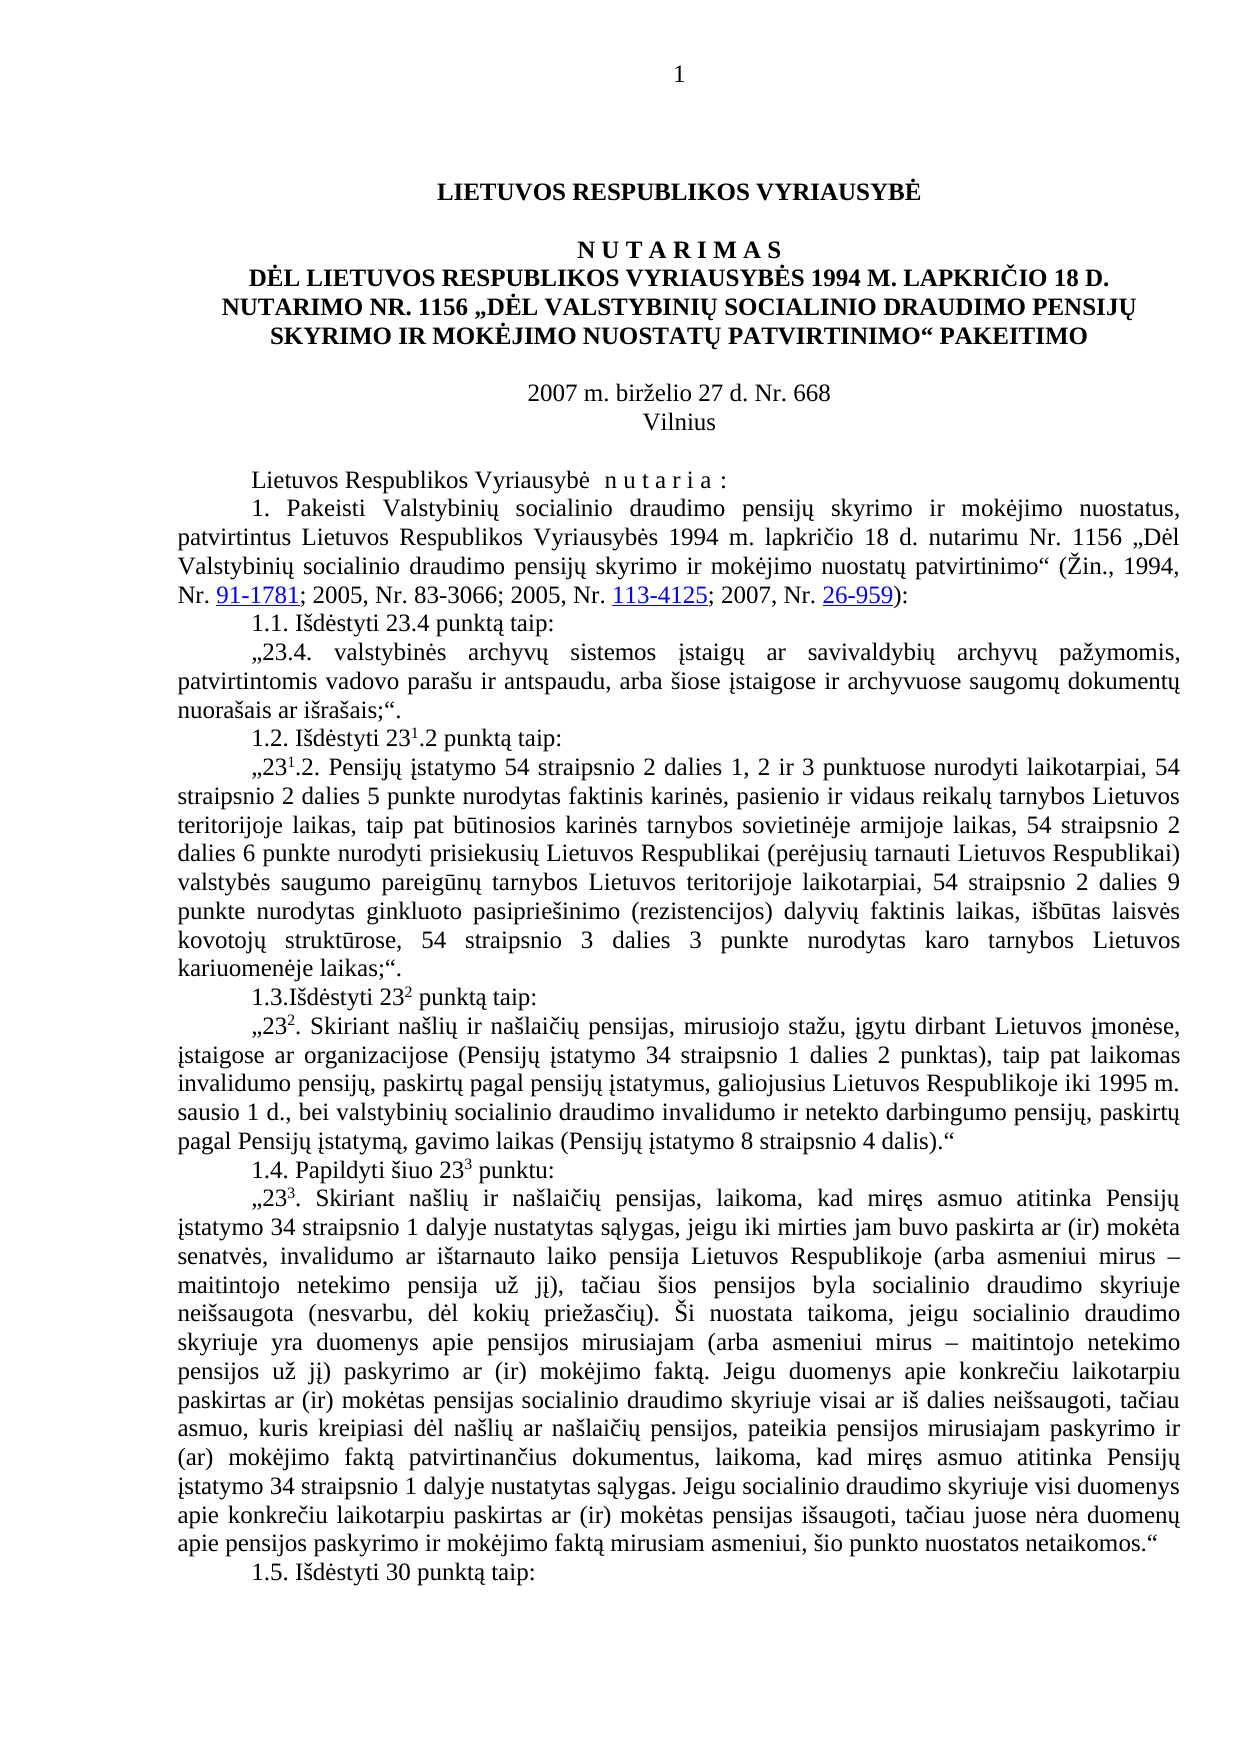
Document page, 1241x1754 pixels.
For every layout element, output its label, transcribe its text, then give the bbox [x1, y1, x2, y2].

text LIETUVOS RESPUBLIKOS VYRIAUSYBĖ [177, 177, 1181, 206]
text 1.1. Išdėstyti 23.4 punktą taip: [177, 608, 1181, 637]
text 1.3.Išdėstyti 232 punktą taip: [177, 982, 1181, 1011]
text 1.5. Išdėstyti 30 punktą taip: [177, 1557, 1181, 1586]
text N U T A R I M A S [177, 235, 1181, 263]
text „233. Skiriant našlių ir našlaičių pensijas, laikoma, kad miręs asmuo atitinka Pensijų įstatymo 34 straipsnio 1 dalyje nustatytas sąlygas, jeigu iki mirties jam buvo paskirta ar (ir) mokėta senatvės, invalidumo ar ištarnauto laiko pensija Lietuvos Respublikoje (arba asmeniui mirus – maitintojo netekimo pensija už jį), tačiau šios pensijos byla socialinio draudimo skyriuje neišsaugota (nesvarbu, dėl kokių priežasčių). Ši nuostata taikoma, jeigu socialinio draudimo skyriuje yra duomenys apie pensijos mirusiajam (arba asmeniui mirus – maitintojo netekimo pensijos už jį) paskyrimo ar (ir) mokėjimo faktą. Jeigu duomenys apie konkrečiu laikotarpiu paskirtas ar (ir) mokėtas pensijas socialinio draudimo skyriuje visai ar iš dalies neišsaugoti, tačiau asmuo, kuris kreipiasi dėl našlių ar našlaičių pensijos, pateikia pensijos mirusiajam paskyrimo ir (ar) mokėjimo faktą patvirtinančius dokumentus, laikoma, kad miręs asmuo atitinka Pensijų įstatymo 34 straipsnio 1 dalyje nustatytas sąlygas. Jeigu socialinio draudimo skyriuje visi duomenys apie konkrečiu laikotarpiu paskirtas ar (ir) mokėtas pensijas išsaugoti, tačiau juose nėra duomenų apie pensijos paskyrimo ir mokėjimo faktą mirusiam asmeniui, šio punkto nuostatos netaikomos.“ [177, 1183, 1181, 1557]
text „23.4. valstybinės archyvų sistemos įstaigų ar savivaldybių archyvų pažymomis, patvirtintomis vadovo parašu ir antspaudu, arba šiose įstaigose ir archyvuose saugomų dokumentų nuorašais ar išrašais;“. [177, 637, 1181, 723]
text Lietuvos Respublikos Vyriausybė nutaria: [177, 465, 1181, 493]
text 2007 m. birželio 27 d. Nr. 668 [177, 378, 1181, 407]
text 1.2. Išdėstyti 231.2 punktą taip: [177, 723, 1181, 752]
text 1.4. Papildyti šiuo 233 punktu: [177, 1155, 1181, 1183]
text Vilnius [177, 407, 1181, 436]
text „231.2. Pensijų įstatymo 54 straipsnio 2 dalies 1, 2 ir 3 punktuose nurodyti laikotarpiai, 54 straipsnio 2 dalies 5 punkte nurodytas faktinis karinės, pasienio ir vidaus reikalų tarnybos Lietuvos teritorijoje laikas, taip pat būtinosios karinės tarnybos sovietinėje armijoje laikas, 54 straipsnio 2 dalies 6 punkte nurodyti prisiekusių Lietuvos Respublikai (perėjusių tarnauti Lietuvos Respublikai) valstybės saugumo pareigūnų tarnybos Lietuvos teritorijoje laikotarpiai, 54 straipsnio 2 dalies 9 punkte nurodytas ginkluoto pasipriešinimo (rezistencijos) dalyvių faktinis laikas, išbūtas laisvės kovotojų struktūrose, 54 straipsnio 3 dalies 3 punkte nurodytas karo tarnybos Lietuvos kariuomenėje laikas;“. [177, 752, 1181, 982]
text DĖL LIETUVOS RESPUBLIKOS VYRIAUSYBĖS 1994 M. LAPKRIČIO 18 D. NUTARIMO NR. 1156 „DĖL VALSTYBINIŲ SOCIALINIO DRAUDIMO PENSIJŲ SKYRIMO IR MOKĖJIMO NUOSTATŲ PATVIRTINIMO“ PAKEITIMO [177, 263, 1181, 350]
text 1. Pakeisti Valstybinių socialinio draudimo pensijų skyrimo ir mokėjimo nuostatus, patvirtintus Lietuvos Respublikos Vyriausybės 1994 m. lapkričio 18 d. nutarimu Nr. 1156 „Dėl Valstybinių socialinio draudimo pensijų skyrimo ir mokėjimo nuostatų patvirtinimo“ (Žin., 1994, Nr. 91-1781; 2005, Nr. 83-3066; 2005, Nr. 113-4125; 2007, Nr. 26-959): [177, 493, 1181, 608]
text „232. Skiriant našlių ir našlaičių pensijas, mirusiojo stažu, įgytu dirbant Lietuvos įmonėse, įstaigose ar organizacijose (Pensijų įstatymo 34 straipsnio 1 dalies 2 punktas), taip pat laikomas invalidumo pensijų, paskirtų pagal pensijų įstatymus, galiojusius Lietuvos Respublikoje iki 1995 m. sausio 1 d., bei valstybinių socialinio draudimo invalidumo ir netekto darbingumo pensijų, paskirtų pagal Pensijų įstatymą, gavimo laikas (Pensijų įstatymo 8 straipsnio 4 dalis).“ [177, 1011, 1181, 1155]
